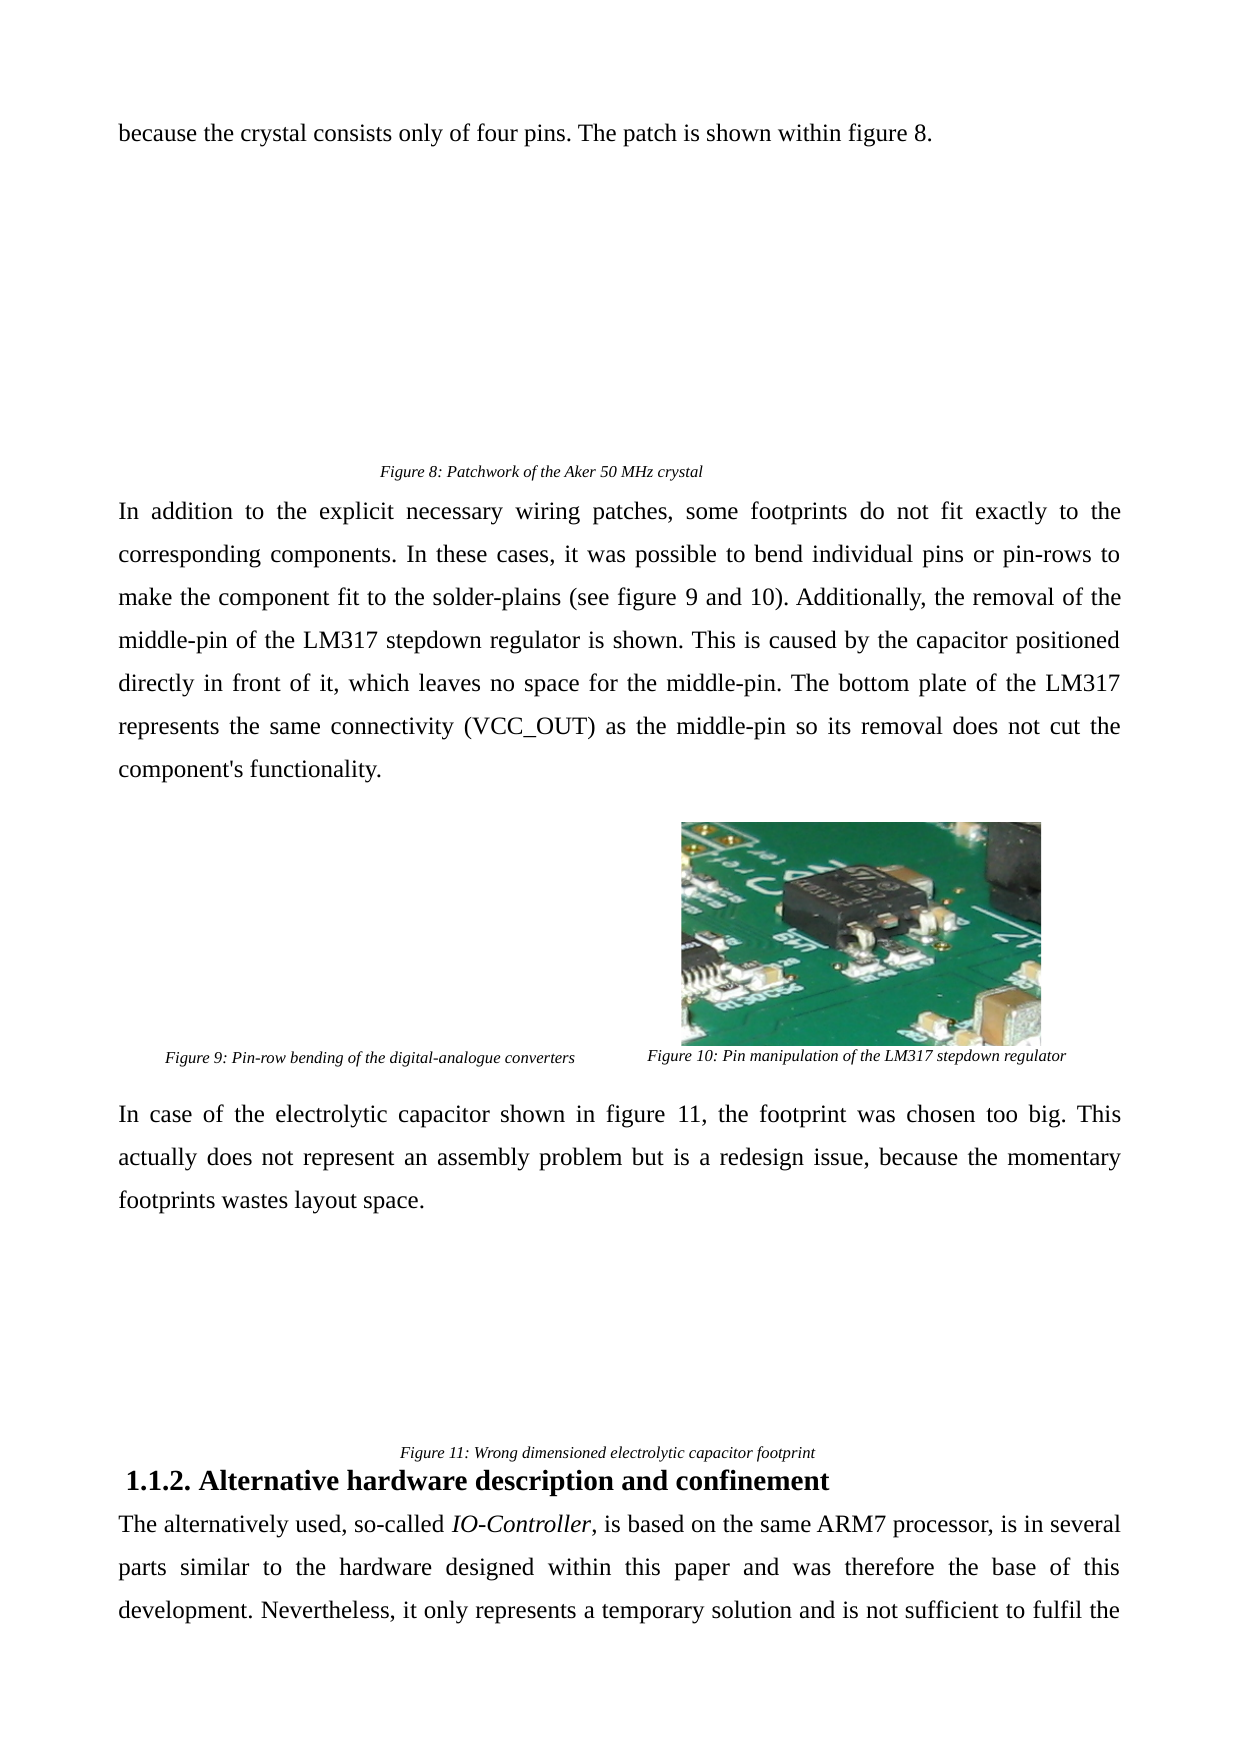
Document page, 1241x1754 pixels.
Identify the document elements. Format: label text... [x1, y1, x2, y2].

picture [681, 822, 1042, 1046]
text Figure 9: Pin-row bending of the digital-analogue converters [165, 823, 628, 1067]
text In case of the electrolytic capacitor shown in figure 11, the footprint was chosen too big. This actually does not represent an assembly problem but is a redesign issue, because the momentary footprints wastes layout space. [118, 1099, 1122, 1214]
text because the crystal consists only of four pins. The patch is shown within figure 8. [118, 118, 1122, 147]
subtitle Alternative hardware description and confinement [118, 1266, 1122, 1496]
text The alternatively used, so-called IO-Controller, is based on the same ARM7 processor, is in several parts similar to the hardware designed within this paper and was therefore the base of this development. Nevertheless, it only represents a temporary solution and is not sufficient to fulfil the [118, 1509, 1122, 1624]
text Figure 8: Patchwork of the Aker 50 MHz crystal [380, 186, 860, 481]
text Figure 10: Pin manipulation of the LM317 stepdown regulator [647, 823, 1075, 1065]
subtitle [400, 1241, 840, 1253]
text In addition to the explicit necessary wiring patches, some footprints do not fit exactly to the corresponding components. In these cases, it was possible to bend individual pins or pin-rows to make the component fit to the solder-plains (see figure 9 and 10). Additionally, the removal of the middle-pin of the LM317 stepdown regulator is shown. This is caused by the capacitor positioned directly in front of it, which leaves no space for the middle-pin. The bottom plate of the LM317 represents the same connectivity (VCC_OUT) as the middle-pin so its removal does not cut the component's functionality. [118, 174, 1122, 783]
list Figure 11: Wrong dimensioned electrolytic capacitor footprint [400, 1253, 840, 1462]
